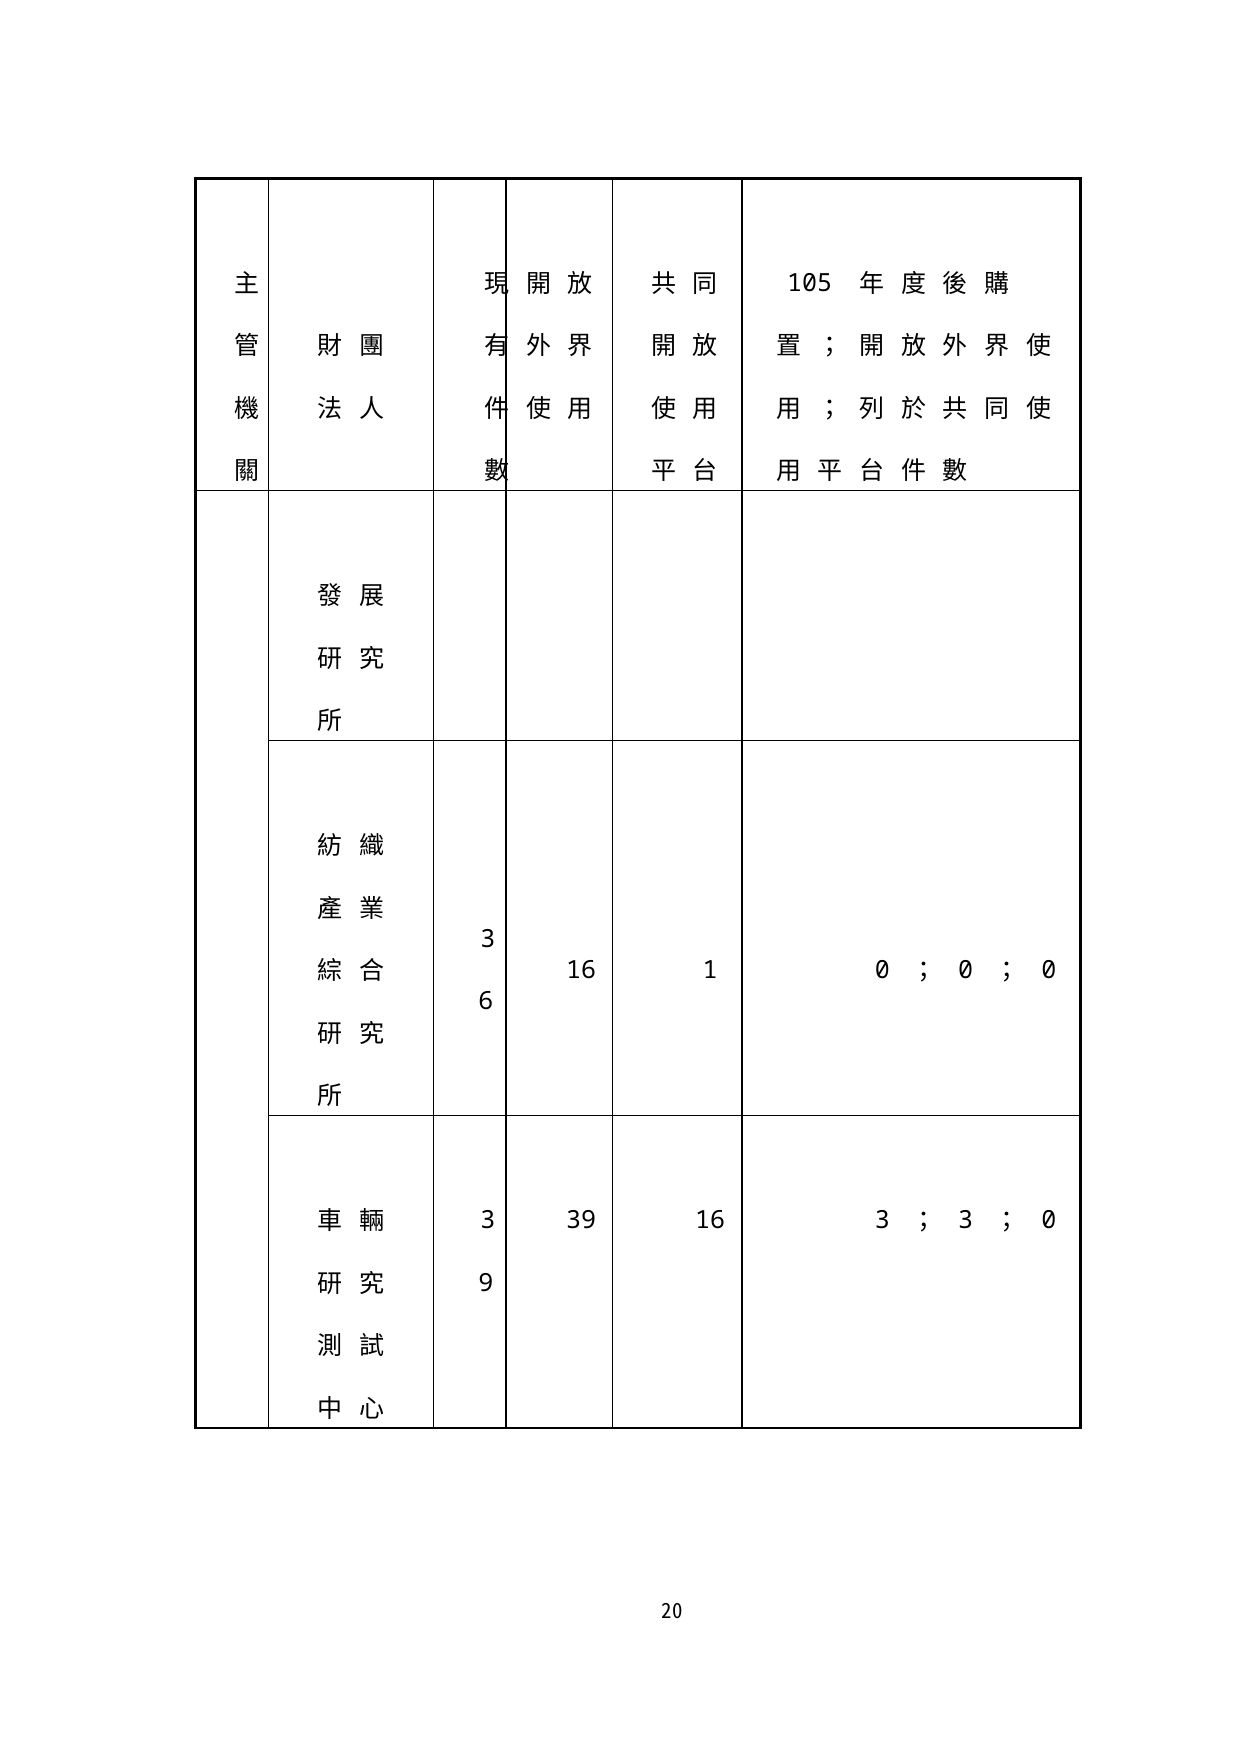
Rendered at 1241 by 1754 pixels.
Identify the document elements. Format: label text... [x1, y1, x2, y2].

table_header 財團法人 [269, 180, 433, 490]
table_cell 3；3；0 [743, 1116, 1079, 1427]
table_cell [197, 491, 268, 1427]
table_cell [613, 491, 741, 740]
table_cell 16 [507, 741, 612, 1115]
table_cell 紡織產業綜合研究所 [269, 741, 433, 1115]
table_header 開放外界使用 [507, 180, 612, 490]
table_cell 1 [613, 741, 741, 1115]
table_cell 0；0；0 [743, 741, 1079, 1115]
table_cell [743, 491, 1079, 740]
table_cell 發展研究所 [269, 491, 433, 740]
table_cell [434, 491, 505, 740]
table_header 現有件數 [434, 180, 505, 490]
table_header 105年度後購置；開放外界使用；列於共同使用平台件數 [743, 180, 1079, 490]
table_cell 36 [434, 741, 505, 1115]
table_header 共同開放使用平台 [613, 180, 741, 490]
table_cell 16 [613, 1116, 741, 1427]
table_cell 車輛研究測試中心 [269, 1116, 433, 1427]
table_header 主管機關 [197, 180, 268, 490]
table_cell 39 [507, 1116, 612, 1427]
table_cell 39 [434, 1116, 505, 1427]
table_cell [507, 491, 612, 740]
